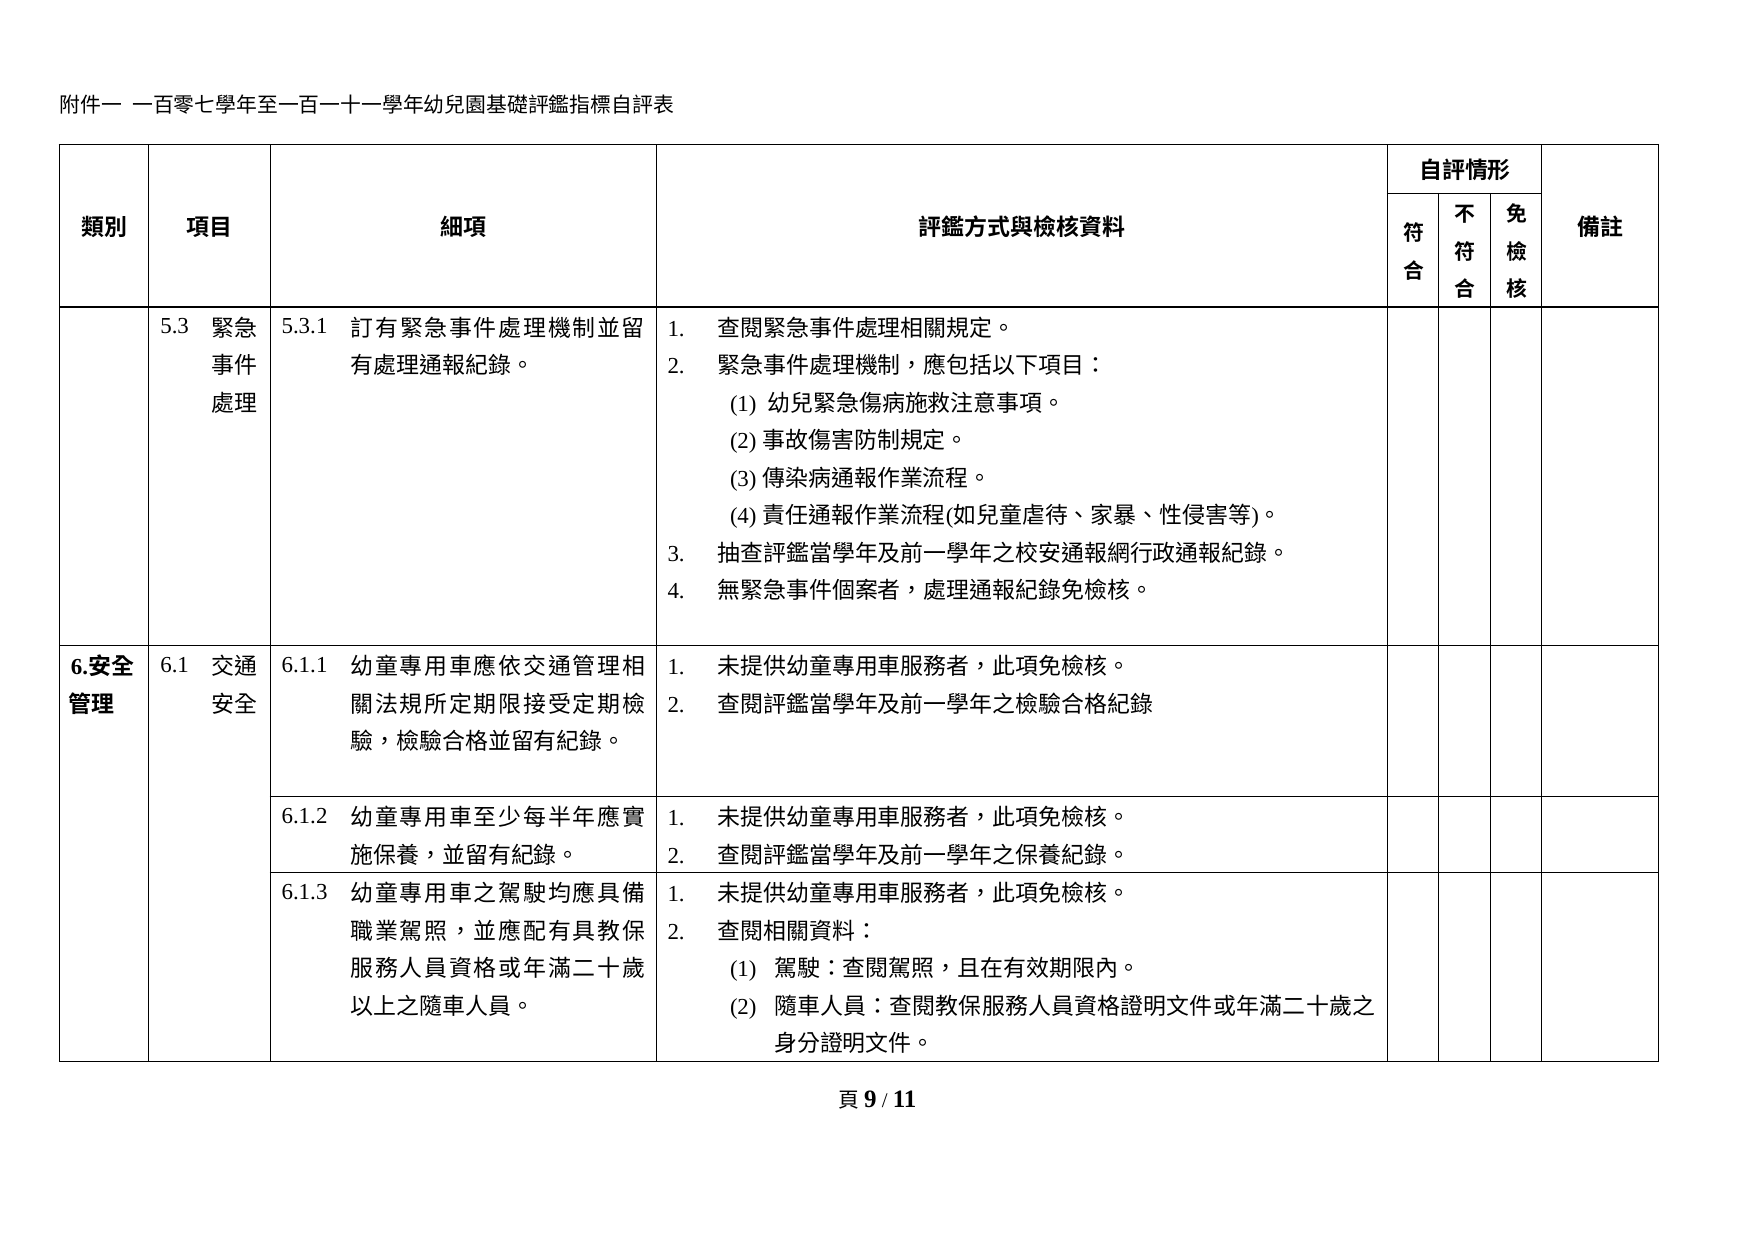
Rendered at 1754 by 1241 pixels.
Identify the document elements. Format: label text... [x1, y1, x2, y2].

table_cell 未提供幼童專用車服務者，此項免檢核。 查閱相關資料： 駕駛：查閱駕照，且在有效期限內。 隨車人員：查閱教保服務人員資格證明文件或年滿二十歲之身分證明文件。 [657, 873, 1387, 1061]
table_cell 未提供幼童專用車服務者，此項免檢核。 查閱評鑑當學年及前一學年之保養紀錄。 [657, 797, 1387, 872]
table_cell 免檢核 [1491, 194, 1541, 306]
table_cell 符合 [1388, 194, 1438, 306]
table_cell [1542, 797, 1658, 872]
table_cell 6.1.1 [271, 646, 339, 796]
table_cell 幼童專用車應依交通管理相關法規所定期限接受定期檢驗，檢驗合格並留有紀錄。 [339, 646, 656, 796]
table_cell 交通安全 [206, 646, 270, 1061]
table_cell [1439, 873, 1490, 1061]
table_cell 緊急事件 處理 [206, 308, 270, 645]
table_cell [60, 308, 148, 645]
table_header 細項 [271, 145, 656, 306]
table_cell 訂有緊急事件處理機制並留有處理通報紀錄。 [339, 308, 656, 645]
table_cell [1491, 308, 1541, 645]
table_cell 幼童專用車之駕駛均應具備職業駕照，並應配有具教保服務人員資格或年滿二十歲以上之隨車人員。 [339, 873, 656, 1061]
table_cell [1388, 308, 1438, 645]
table_cell [1542, 646, 1658, 796]
table_cell [1542, 308, 1658, 645]
table_cell 幼童專用車至少每半年應實施保養，並留有紀錄。 [339, 797, 656, 872]
table_cell [1491, 797, 1541, 872]
table_header 項目 [149, 145, 270, 306]
table_cell 6.1.3 [271, 873, 339, 1061]
table_cell [1439, 646, 1490, 796]
table_cell [1388, 646, 1438, 796]
table_cell [1388, 873, 1438, 1061]
table_cell 6.1.2 [271, 797, 339, 872]
table_cell 5.3.1 [271, 308, 339, 645]
table_cell 不符合 [1439, 194, 1490, 306]
table_header 評鑑方式與檢核資料 [657, 145, 1387, 306]
table_cell [1439, 308, 1490, 645]
table_header 類別 [60, 145, 148, 306]
table_cell [1542, 873, 1658, 1061]
table_cell 6.安全 管理 [60, 646, 148, 1061]
table_header 自評情形 [1388, 145, 1541, 193]
table_cell 5.3 [149, 308, 206, 645]
table_cell [1388, 797, 1438, 872]
table_cell 查閱緊急事件處理相關規定。 緊急事件處理機制，應包括以下項目： 幼兒緊急傷病施救注意事項。 (2) 事故傷害防制規定。 (3) 傳染病通報作業流程。 (4) 責任通報作業流程(如兒童虐待、家暴、性侵害等)。 抽查評鑑當學年及前一學年之校安通報網行政通報紀錄。 無緊急事件個案者，處理通報紀錄免檢核。 [657, 308, 1387, 645]
table_header 備註 [1542, 145, 1658, 306]
table_cell [1491, 873, 1541, 1061]
table_cell 6.1 [149, 646, 206, 1061]
table_cell 未提供幼童專用車服務者，此項免檢核。 查閱評鑑當學年及前一學年之檢驗合格紀錄 [657, 646, 1387, 796]
table_cell [1439, 797, 1490, 872]
table_cell [1491, 646, 1541, 796]
